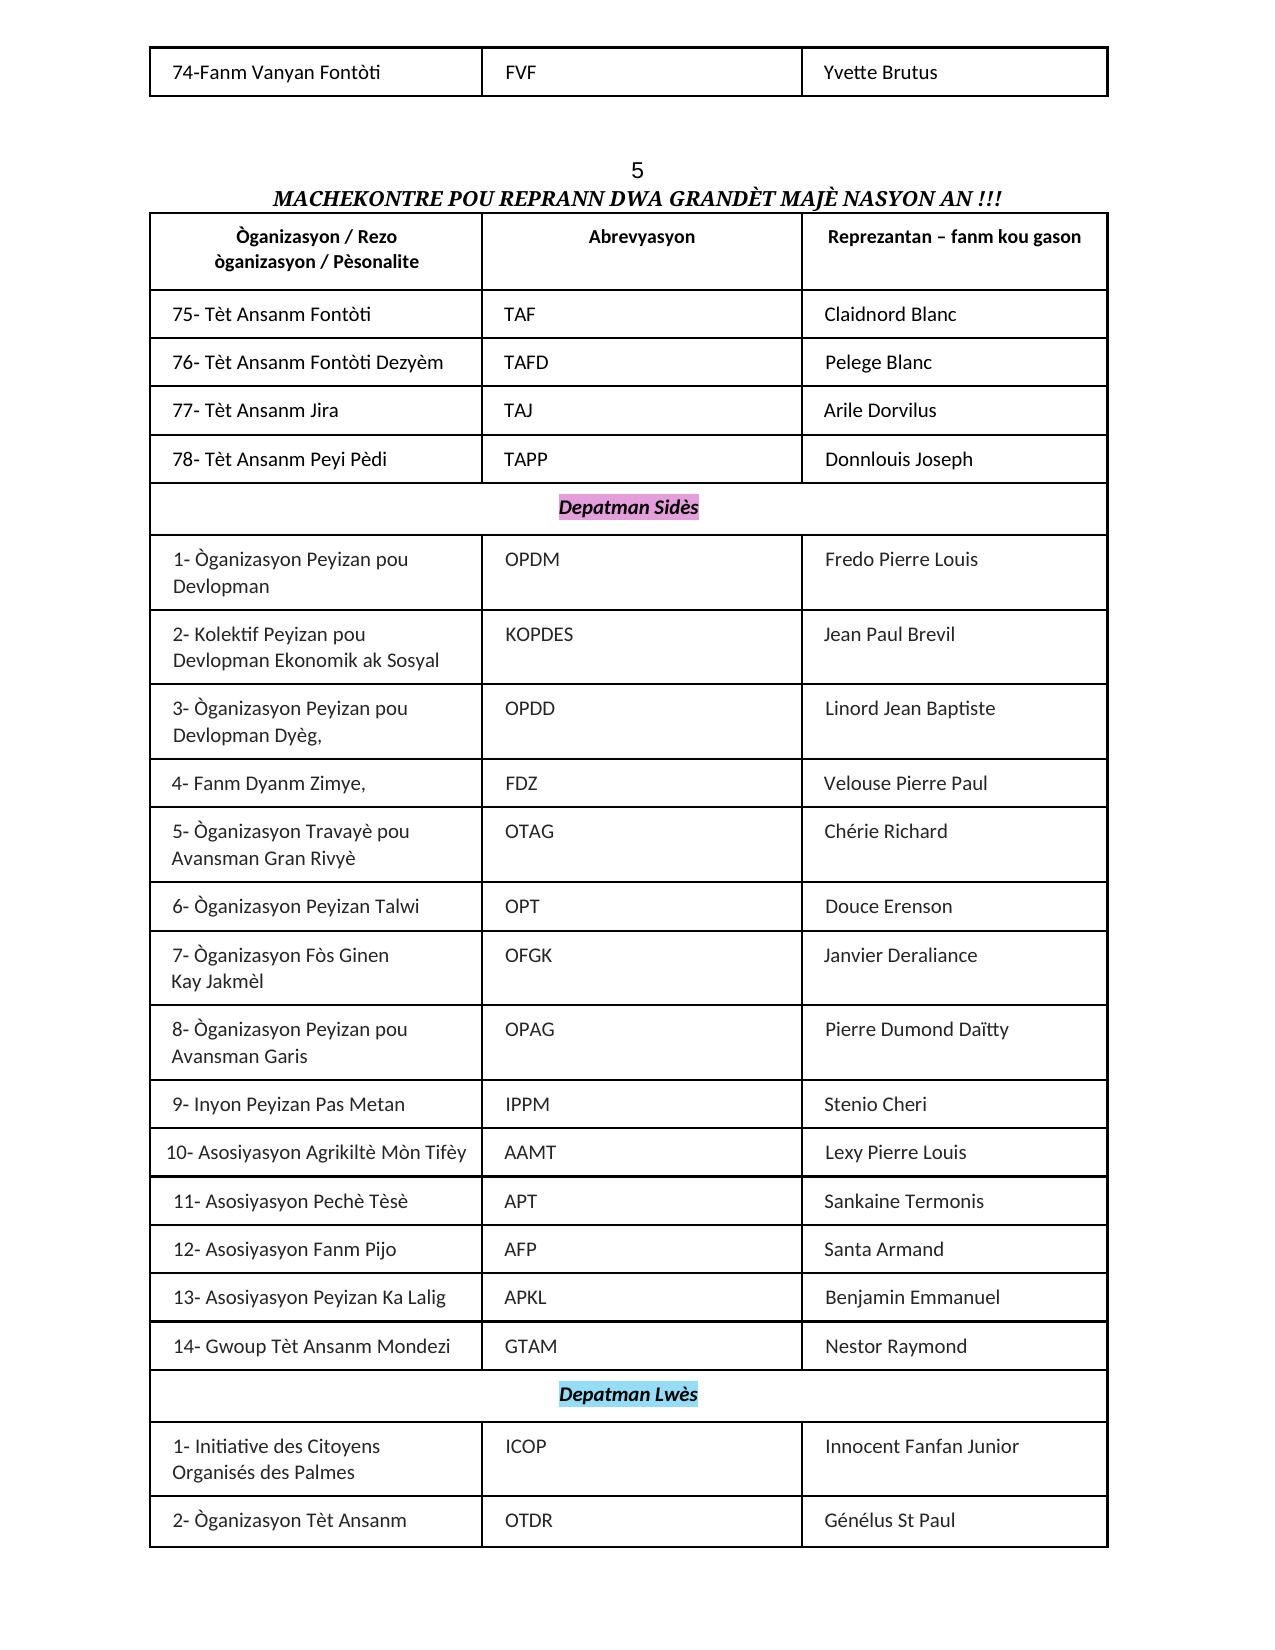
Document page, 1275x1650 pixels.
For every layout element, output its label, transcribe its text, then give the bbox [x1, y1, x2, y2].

table_cell AAMT [483, 1129, 801, 1175]
table_cell Benjamin Emmanuel [803, 1274, 1106, 1320]
table_cell GTAM [483, 1323, 801, 1369]
table_cell 2‐ Kolektif Peyizan pou Devlopman Ekonomik ak Sosyal [151, 611, 481, 683]
table_cell 5‐ Òganizasyon Travayè pou Avansman Gran Rivyè [151, 808, 481, 881]
table_cell Sankaine Termonis [803, 1178, 1106, 1224]
table_cell Arile Dorvilus [803, 387, 1106, 433]
table_cell 1‐ Òganizasyon Peyizan pou Devlopman [151, 536, 481, 609]
table_cell 11‐ Asosiyasyon Pechè Tèsè [151, 1178, 481, 1224]
table_cell 14‐ Gwoup Tèt Ansanm Mondezi [151, 1323, 481, 1369]
table_cell 8‐ Òganizasyon Peyizan pou Avansman Garis [151, 1006, 481, 1079]
table_cell Depatman Sidès [151, 484, 1106, 534]
text MACHEKONTRE POU REPRANN DWA GRANDÈT MAJÈ NASYON AN !!! [91, 184, 1183, 212]
table_cell Donnlouis Joseph [803, 436, 1106, 482]
table_cell 7‐ Òganizasyon Fòs Ginen Kay Jakmèl [151, 932, 481, 1004]
table_cell 12‐ Asosiyasyon Fanm Pijo [151, 1226, 481, 1272]
table_header Reprezantan – fanm kou gason [803, 214, 1106, 288]
table_cell TAPP [483, 436, 801, 482]
table_cell Génélus St Paul [803, 1497, 1106, 1546]
table_cell OTAG [483, 808, 801, 881]
table_cell OPDM [483, 536, 801, 609]
table_cell Yvette Brutus [803, 49, 1106, 95]
table_cell Jean Paul Brevil [803, 611, 1106, 683]
table_cell Stenio Cheri [803, 1081, 1106, 1127]
table_cell Janvier Deraliance [803, 932, 1106, 1004]
table_cell 2‐ Òganizasyon Tèt Ansanm [151, 1497, 481, 1546]
table_cell 9‐ Inyon Peyizan Pas Metan [151, 1081, 481, 1127]
table_cell Pierre Dumond Daïtty [803, 1006, 1106, 1079]
table_cell OPDD [483, 685, 801, 758]
table_cell Linord Jean Baptiste [803, 685, 1106, 758]
table_cell 75‐ Tèt Ansanm Fontòti [151, 291, 481, 337]
table_cell AFP [483, 1226, 801, 1272]
table_cell IPPM [483, 1081, 801, 1127]
table_cell FVF [483, 49, 801, 95]
table_cell TAFD [483, 339, 801, 385]
table_cell APT [483, 1178, 801, 1224]
table_cell 76‐ Tèt Ansanm Fontòti Dezyèm [151, 339, 481, 385]
table_cell 4‐ Fanm Dyanm Zimye, [151, 760, 481, 806]
table_header Òganizasyon / Rezo òganizasyon / Pèsonalite [151, 214, 481, 288]
table_cell 1‐ Initiative des Citoyens Organisés des Palmes [151, 1423, 481, 1495]
table_cell Lexy Pierre Louis [803, 1129, 1106, 1175]
table_cell OTDR [483, 1497, 801, 1546]
table_cell Claidnord Blanc [803, 291, 1106, 337]
table_cell 3‐ Òganizasyon Peyizan pou Devlopman Dyèg, [151, 685, 481, 758]
table_cell 78‐ Tèt Ansanm Peyi Pèdi [151, 436, 481, 482]
table_cell TAF [483, 291, 801, 337]
table_header Abrevyasyon [483, 214, 801, 288]
table_cell 6‐ Òganizasyon Peyizan Talwi [151, 883, 481, 929]
table_cell 77‐ Tèt Ansanm Jira [151, 387, 481, 433]
table_cell Pelege Blanc [803, 339, 1106, 385]
table_cell Innocent Fanfan Junior [803, 1423, 1106, 1495]
table_cell OPAG [483, 1006, 801, 1079]
table_cell Nestor Raymond [803, 1323, 1106, 1369]
table_cell ICOP [483, 1423, 801, 1495]
table_cell Douce Erenson [803, 883, 1106, 929]
text 5 [91, 157, 1183, 184]
table_cell Santa Armand [803, 1226, 1106, 1272]
table_cell Fredo Pierre Louis [803, 536, 1106, 609]
table_cell Chérie Richard [803, 808, 1106, 881]
table_cell OFGK [483, 932, 801, 1004]
table_cell FDZ [483, 760, 801, 806]
table_cell KOPDES [483, 611, 801, 683]
table_cell TAJ [483, 387, 801, 433]
table_cell 13‐ Asosiyasyon Peyizan Ka Lalig [151, 1274, 481, 1320]
table_cell Depatman Lwès [151, 1371, 1106, 1421]
table_cell APKL [483, 1274, 801, 1320]
table_cell 74‐Fanm Vanyan Fontòti [151, 49, 481, 95]
table_cell OPT [483, 883, 801, 929]
table_cell Velouse Pierre Paul [803, 760, 1106, 806]
table_cell 10‐ Asosiyasyon Agrikiltè Mòn Tifèy [151, 1129, 481, 1175]
